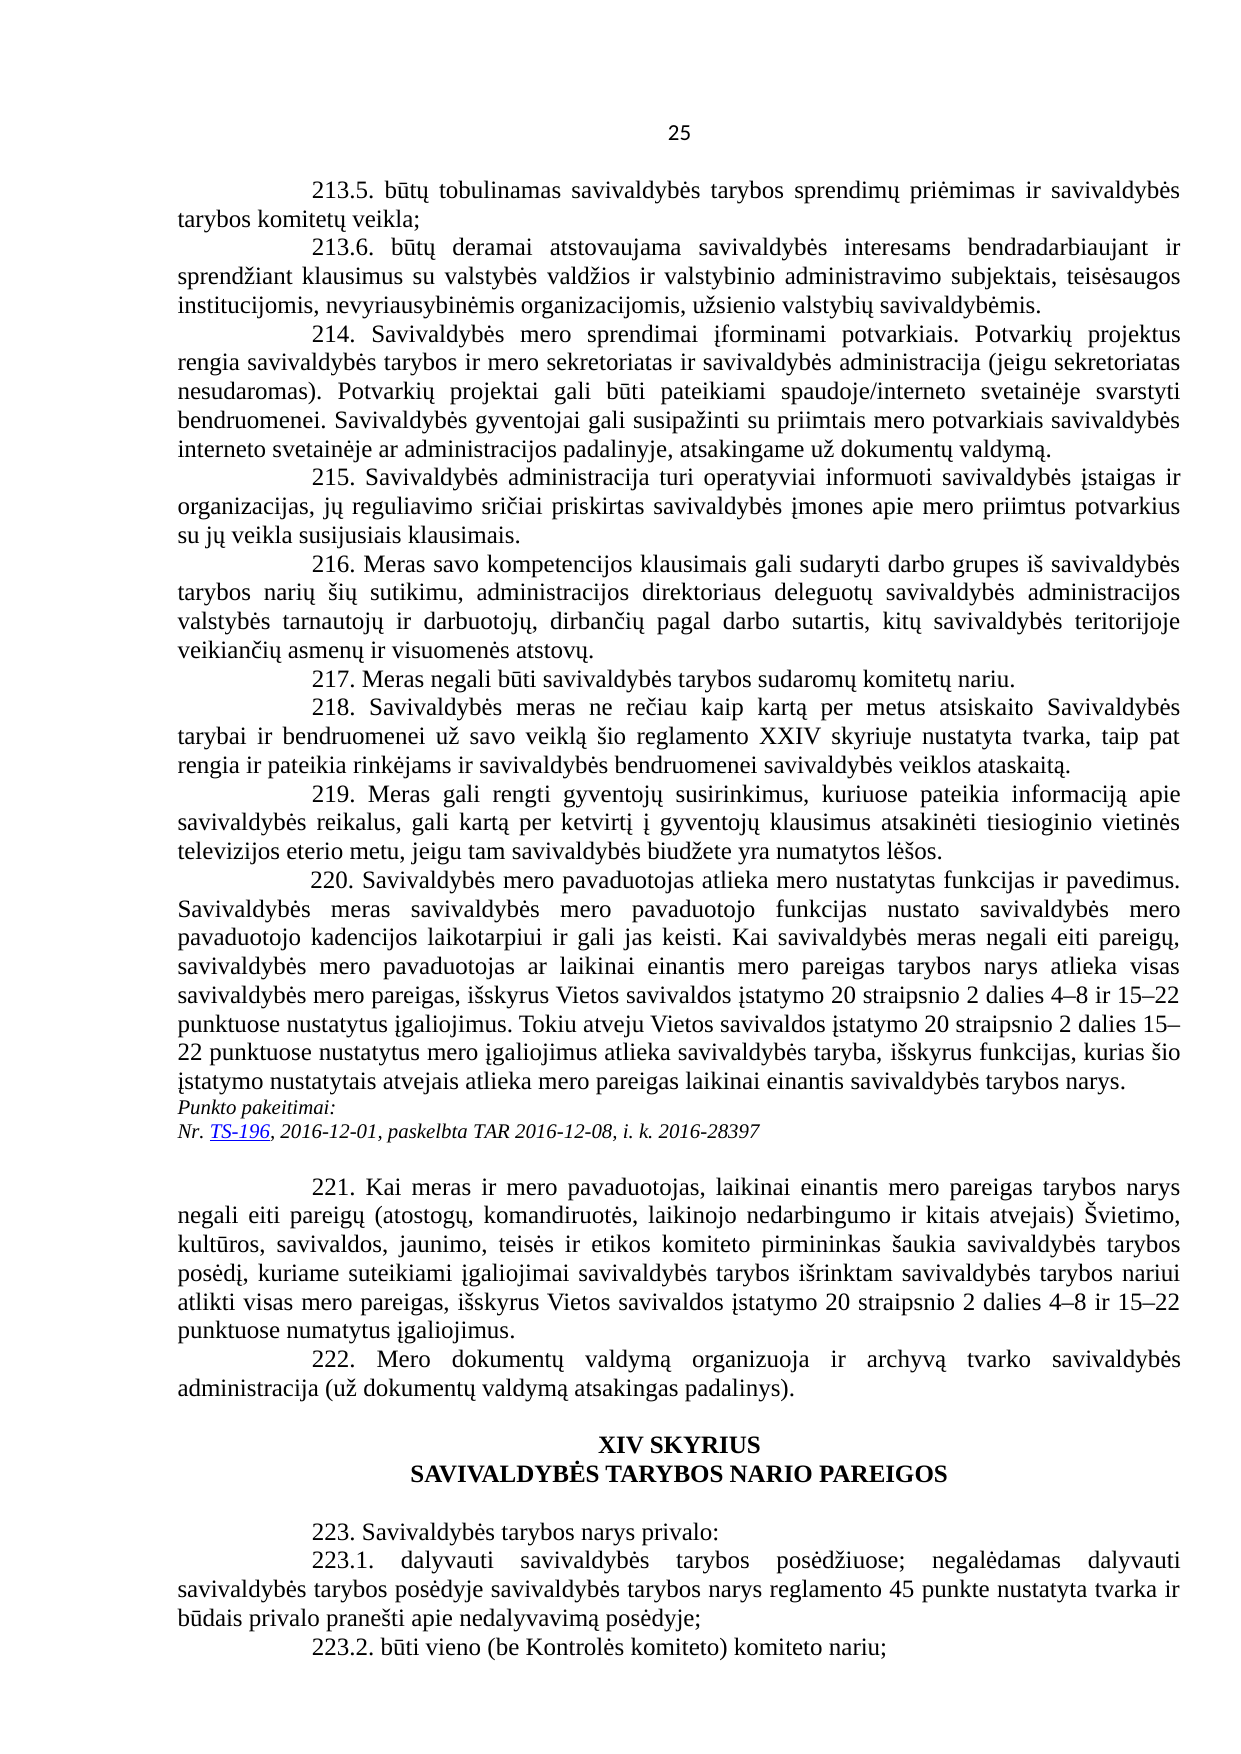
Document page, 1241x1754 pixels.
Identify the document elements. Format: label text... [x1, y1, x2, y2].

text 223.1. dalyvauti savivaldybės tarybos posėdžiuose; negalėdamas dalyvauti savivaldybės tarybos posėdyje savivaldybės tarybos narys reglamento 45 punkte nustatyta tvarka ir būdais privalo pranešti apie nedalyvavimą posėdyje; [177, 1546, 1181, 1632]
text 213.6. būtų deramai atstovaujama savivaldybės interesams bendradarbiaujant ir sprendžiant klausimus su valstybės valdžios ir valstybinio administravimo subjektais, teisėsaugos institucijomis, nevyriausybinėmis organizacijomis, užsienio valstybių savivaldybėmis. [177, 232, 1181, 319]
text 219. Meras gali rengti gyventojų susirinkimus, kuriuose pateikia informaciją apie savivaldybės reikalus, gali kartą per ketvirtį į gyventojų klausimus atsakinėti tiesioginio vietinės televizijos eterio metu, jeigu tam savivaldybės biudžete yra numatytos lėšos. [177, 779, 1181, 865]
text Nr. TS-196, 2016-12-01, paskelbta TAR 2016-12-08, i. k. 2016-28397 [177, 1119, 1181, 1143]
text 218. Savivaldybės meras ne rečiau kaip kartą per metus atsiskaito Savivaldybės tarybai ir bendruomenei už savo veiklą šio reglamento XXIV skyriuje nustatyta tvarka, taip pat rengia ir pateikia rinkėjams ir savivaldybės bendruomenei savivaldybės veiklos ataskaitą. [177, 692, 1181, 779]
text 220. Savivaldybės mero pavaduotojas atlieka mero nustatytas funkcijas ir pavedimus. Savivaldybės meras savivaldybės mero pavaduotojo funkcijas nustato savivaldybės mero pavaduotojo kadencijos laikotarpiui ir gali jas keisti. Kai savivaldybės meras negali eiti pareigų, savivaldybės mero pavaduotojas ar laikinai einantis mero pareigas tarybos narys atlieka visas savivaldybės mero pareigas, išskyrus Vietos savivaldos įstatymo 20 straipsnio 2 dalies 4–8 ir 15–22 punktuose nustatytus įgaliojimus. Tokiu atveju Vietos savivaldos įstatymo 20 straipsnio 2 dalies 15–22 punktuose nustatytus mero įgaliojimus atlieka savivaldybės taryba, išskyrus funkcijas, kurias šio įstatymo nustatytais atvejais atlieka mero pareigas laikinai einantis savivaldybės tarybos narys. [177, 865, 1181, 1095]
text 222. Mero dokumentų valdymą organizuoja ir archyvą tvarko savivaldybės administracija (už dokumentų valdymą atsakingas padalinys). [177, 1344, 1181, 1402]
text 215. Savivaldybės administracija turi operatyviai informuoti savivaldybės įstaigas ir organizacijas, jų reguliavimo sričiai priskirtas savivaldybės įmones apie mero priimtus potvarkius su jų veikla susijusiais klausimais. [177, 462, 1181, 549]
text 221. Kai meras ir mero pavaduotojas, laikinai einantis mero pareigas tarybos narys negali eiti pareigų (atostogų, komandiruotės, laikinojo nedarbingumo ir kitais atvejais) Švietimo, kultūros, savivaldos, jaunimo, teisės ir etikos komiteto pirmininkas šaukia savivaldybės tarybos posėdį, kuriame suteikiami įgaliojimai savivaldybės tarybos išrinktam savivaldybės tarybos nariui atlikti visas mero pareigas, išskyrus Vietos savivaldos įstatymo 20 straipsnio 2 dalies 4–8 ir 15–22 punktuose numatytus įgaliojimus. [177, 1172, 1181, 1344]
text XIV SKYRIUS [177, 1431, 1181, 1459]
text 223. Savivaldybės tarybos narys privalo: [177, 1517, 1181, 1546]
text 223.2. būti vieno (be Kontrolės komiteto) komiteto nariu; [177, 1632, 1181, 1661]
text 216. Meras savo kompetencijos klausimais gali sudaryti darbo grupes iš savivaldybės tarybos narių šių sutikimu, administracijos direktoriaus deleguotų savivaldybės administracijos valstybės tarnautojų ir darbuotojų, dirbančių pagal darbo sutartis, kitų savivaldybės teritorijoje veikiančių asmenų ir visuomenės atstovų. [177, 549, 1181, 664]
text 213.5. būtų tobulinamas savivaldybės tarybos sprendimų priėmimas ir savivaldybės tarybos komitetų veikla; [177, 175, 1181, 232]
text Punkto pakeitimai: [177, 1095, 1181, 1119]
text 214. Savivaldybės mero sprendimai įforminami potvarkiais. Potvarkių projektus rengia savivaldybės tarybos ir mero sekretoriatas ir savivaldybės administracija (jeigu sekretoriatas nesudaromas). Potvarkių projektai gali būti pateikiami spaudoje/interneto svetainėje svarstyti bendruomenei. Savivaldybės gyventojai gali susipažinti su priimtais mero potvarkiais savivaldybės interneto svetainėje ar administracijos padalinyje, atsakingame už dokumentų valdymą. [177, 319, 1181, 462]
text SAVIVALDYBĖS TARYBOS NARIO PAREIGOS [177, 1459, 1181, 1488]
text 217. Meras negali būti savivaldybės tarybos sudaromų komitetų nariu. [177, 664, 1181, 692]
